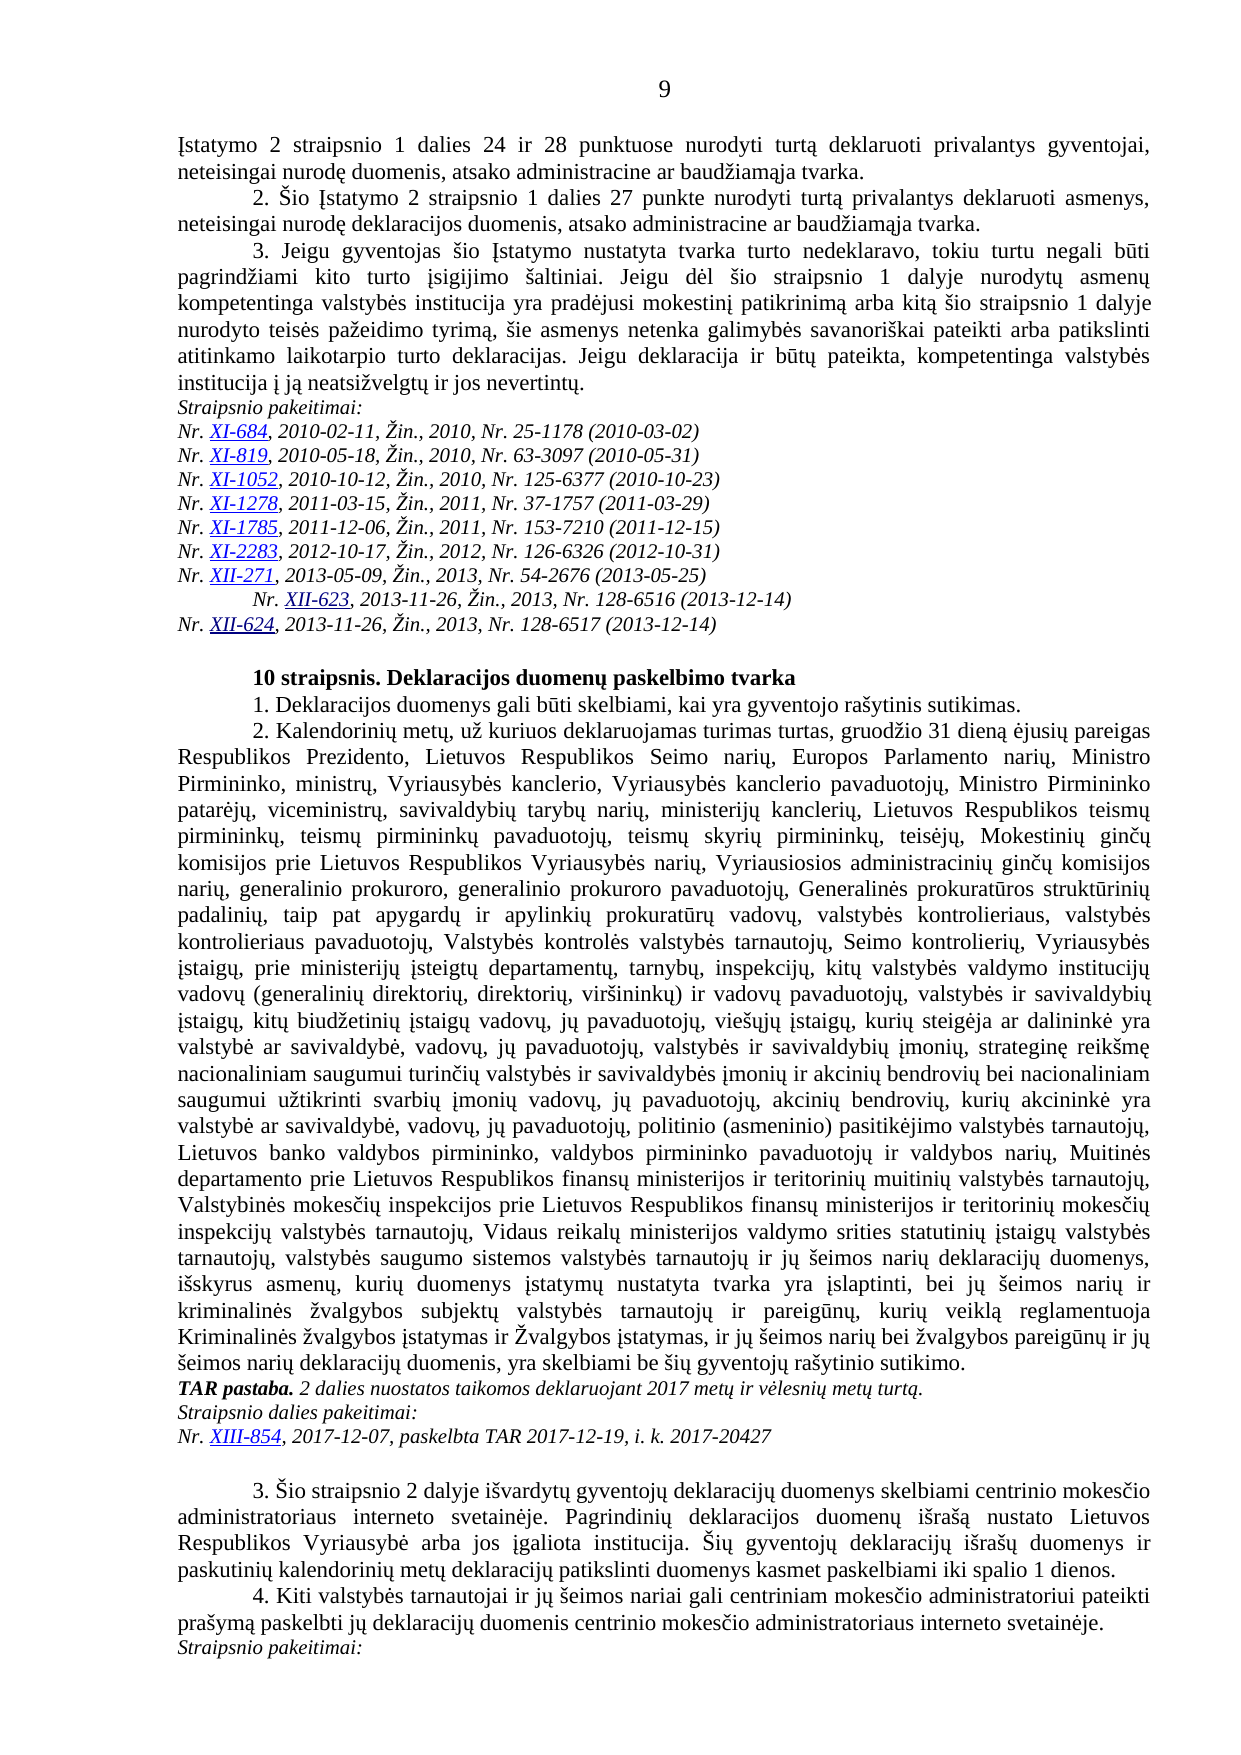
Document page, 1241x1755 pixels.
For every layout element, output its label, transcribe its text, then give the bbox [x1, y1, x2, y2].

text Nr. XII-624, 2013-11-26, Žin., 2013, Nr. 128-6517 (2013-12-14) [177, 611, 1152, 636]
text Straipsnio pakeitimai: [177, 395, 1152, 419]
text Nr. XI-1278, 2011-03-15, Žin., 2011, Nr. 37-1757 (2011-03-29) [177, 491, 1152, 515]
text Nr. XI-819, 2010-05-18, Žin., 2010, Nr. 63-3097 (2010-05-31) [177, 443, 1152, 467]
text Įstatymo 2 straipsnio 1 dalies 24 ir 28 punktuose nurodyti turtą deklaruoti privalantys gyventojai, neteisingai nurodę duomenis, atsako administracine ar baudžiamąja tvarka. [177, 131, 1152, 184]
text 2. Kalendorinių metų, už kuriuos deklaruojamas turimas turtas, gruodžio 31 dieną ėjusių pareigas Respublikos Prezidento, Lietuvos Respublikos Seimo narių, Europos Parlamento narių, Ministro Pirmininko, ministrų, Vyriausybės kanclerio, Vyriausybės kanclerio pavaduotojų, Ministro Pirmininko patarėjų, viceministrų, savivaldybių tarybų narių, ministerijų kanclerių, Lietuvos Respublikos teismų pirmininkų, teismų pirmininkų pavaduotojų, teismų skyrių pirmininkų, teisėjų, Mokestinių ginčų komisijos prie Lietuvos Respublikos Vyriausybės narių, Vyriausiosios administracinių ginčų komisijos narių, generalinio prokuroro, generalinio prokuroro pavaduotojų, Generalinės prokuratūros struktūrinių padalinių, taip pat apygardų ir apylinkių prokuratūrų vadovų, valstybės kontrolieriaus, valstybės kontrolieriaus pavaduotojų, Valstybės kontrolės valstybės tarnautojų, Seimo kontrolierių, Vyriausybės įstaigų, prie ministerijų įsteigtų departamentų, tarnybų, inspekcijų, kitų valstybės valdymo institucijų vadovų (generalinių direktorių, direktorių, viršininkų) ir vadovų pavaduotojų, valstybės ir savivaldybių įstaigų, kitų biudžetinių įstaigų vadovų, jų pavaduotojų, viešųjų įstaigų, kurių steigėja ar dalininkė yra valstybė ar savivaldybė, vadovų, jų pavaduotojų, valstybės ir savivaldybių įmonių, strateginę reikšmę nacionaliniam saugumui turinčių valstybės ir savivaldybės įmonių ir akcinių bendrovių bei nacionaliniam saugumui užtikrinti svarbių įmonių vadovų, jų pavaduotojų, akcinių bendrovių, kurių akcininkė yra valstybė ar savivaldybė, vadovų, jų pavaduotojų, politinio (asmeninio) pasitikėjimo valstybės tarnautojų, Lietuvos banko valdybos pirmininko, valdybos pirmininko pavaduotojų ir valdybos narių, Muitinės departamento prie Lietuvos Respublikos finansų ministerijos ir teritorinių muitinių valstybės tarnautojų, Valstybinės mokesčių inspekcijos prie Lietuvos Respublikos finansų ministerijos ir teritorinių mokesčių inspekcijų valstybės tarnautojų, Vidaus reikalų ministerijos valdymo srities statutinių įstaigų valstybės tarnautojų, valstybės saugumo sistemos valstybės tarnautojų ir jų šeimos narių deklaracijų duomenys, išskyrus asmenų, kurių duomenys įstatymų nustatyta tvarka yra įslaptinti, bei jų šeimos narių ir kriminalinės žvalgybos subjektų valstybės tarnautojų ir pareigūnų, kurių veiklą reglamentuoja Kriminalinės žvalgybos įstatymas ir Žvalgybos įstatymas, ir jų šeimos narių bei žvalgybos pareigūnų ir jų šeimos narių deklaracijų duomenis, yra skelbiami be šių gyventojų rašytinio sutikimo. [177, 717, 1152, 1376]
text Nr. XII-623, 2013-11-26, Žin., 2013, Nr. 128-6516 (2013-12-14) [177, 587, 1152, 611]
text 3. Jeigu gyventojas šio Įstatymo nustatyta tvarka turto nedeklaravo, tokiu turtu negali būti pagrindžiami kito turto įsigijimo šaltiniai. Jeigu dėl šio straipsnio 1 dalyje nurodytų asmenų kompetentinga valstybės institucija yra pradėjusi mokestinį patikrinimą arba kitą šio straipsnio 1 dalyje nurodyto teisės pažeidimo tyrimą, šie asmenys netenka galimybės savanoriškai pateikti arba patikslinti atitinkamo laikotarpio turto deklaracijas. Jeigu deklaracija ir būtų pateikta, kompetentinga valstybės institucija į ją neatsižvelgtų ir jos nevertintų. [177, 237, 1152, 395]
text Straipsnio dalies pakeitimai: [177, 1400, 1152, 1424]
text Nr. XIII-854, 2017-12-07, paskelbta TAR 2017-12-19, i. k. 2017-20427 [177, 1424, 1152, 1448]
text TAR pastaba. 2 dalies nuostatos taikomos deklaruojant 2017 metų ir vėlesnių metų turtą. [177, 1376, 1152, 1400]
text Nr. XII-271, 2013-05-09, Žin., 2013, Nr. 54-2676 (2013-05-25) [177, 563, 1152, 587]
text 1. Deklaracijos duomenys gali būti skelbiami, kai yra gyventojo rašytinis sutikimas. [177, 691, 1152, 717]
text 10 straipsnis. Deklaracijos duomenų paskelbimo tvarka [177, 664, 1152, 691]
text 3. Šio straipsnio 2 dalyje išvardytų gyventojų deklaracijų duomenys skelbiami centrinio mokesčio administratoriaus interneto svetainėje. Pagrindinių deklaracijos duomenų išrašą nustato Lietuvos Respublikos Vyriausybė arba jos įgaliota institucija. Šių gyventojų deklaracijų išrašų duomenys ir paskutinių kalendorinių metų deklaracijų patikslinti duomenys kasmet paskelbiami iki spalio 1 dienos. [177, 1477, 1152, 1582]
text Nr. XI-1785, 2011-12-06, Žin., 2011, Nr. 153-7210 (2011-12-15) [177, 515, 1152, 539]
text 4. Kiti valstybės tarnautojai ir jų šeimos nariai gali centriniam mokesčio administratoriui pateikti prašymą paskelbti jų deklaracijų duomenis centrinio mokesčio administratoriaus interneto svetainėje. [177, 1582, 1152, 1635]
text Straipsnio pakeitimai: [177, 1635, 1152, 1659]
text Nr. XI-2283, 2012-10-17, Žin., 2012, Nr. 126-6326 (2012-10-31) [177, 539, 1152, 563]
text Nr. XI-1052, 2010-10-12, Žin., 2010, Nr. 125-6377 (2010-10-23) [177, 467, 1152, 491]
text Nr. XI-684, 2010-02-11, Žin., 2010, Nr. 25-1178 (2010-03-02) [177, 419, 1152, 443]
text 2. Šio Įstatymo 2 straipsnio 1 dalies 27 punkte nurodyti turtą privalantys deklaruoti asmenys, neteisingai nurodę deklaracijos duomenis, atsako administracine ar baudžiamąja tvarka. [177, 184, 1152, 237]
